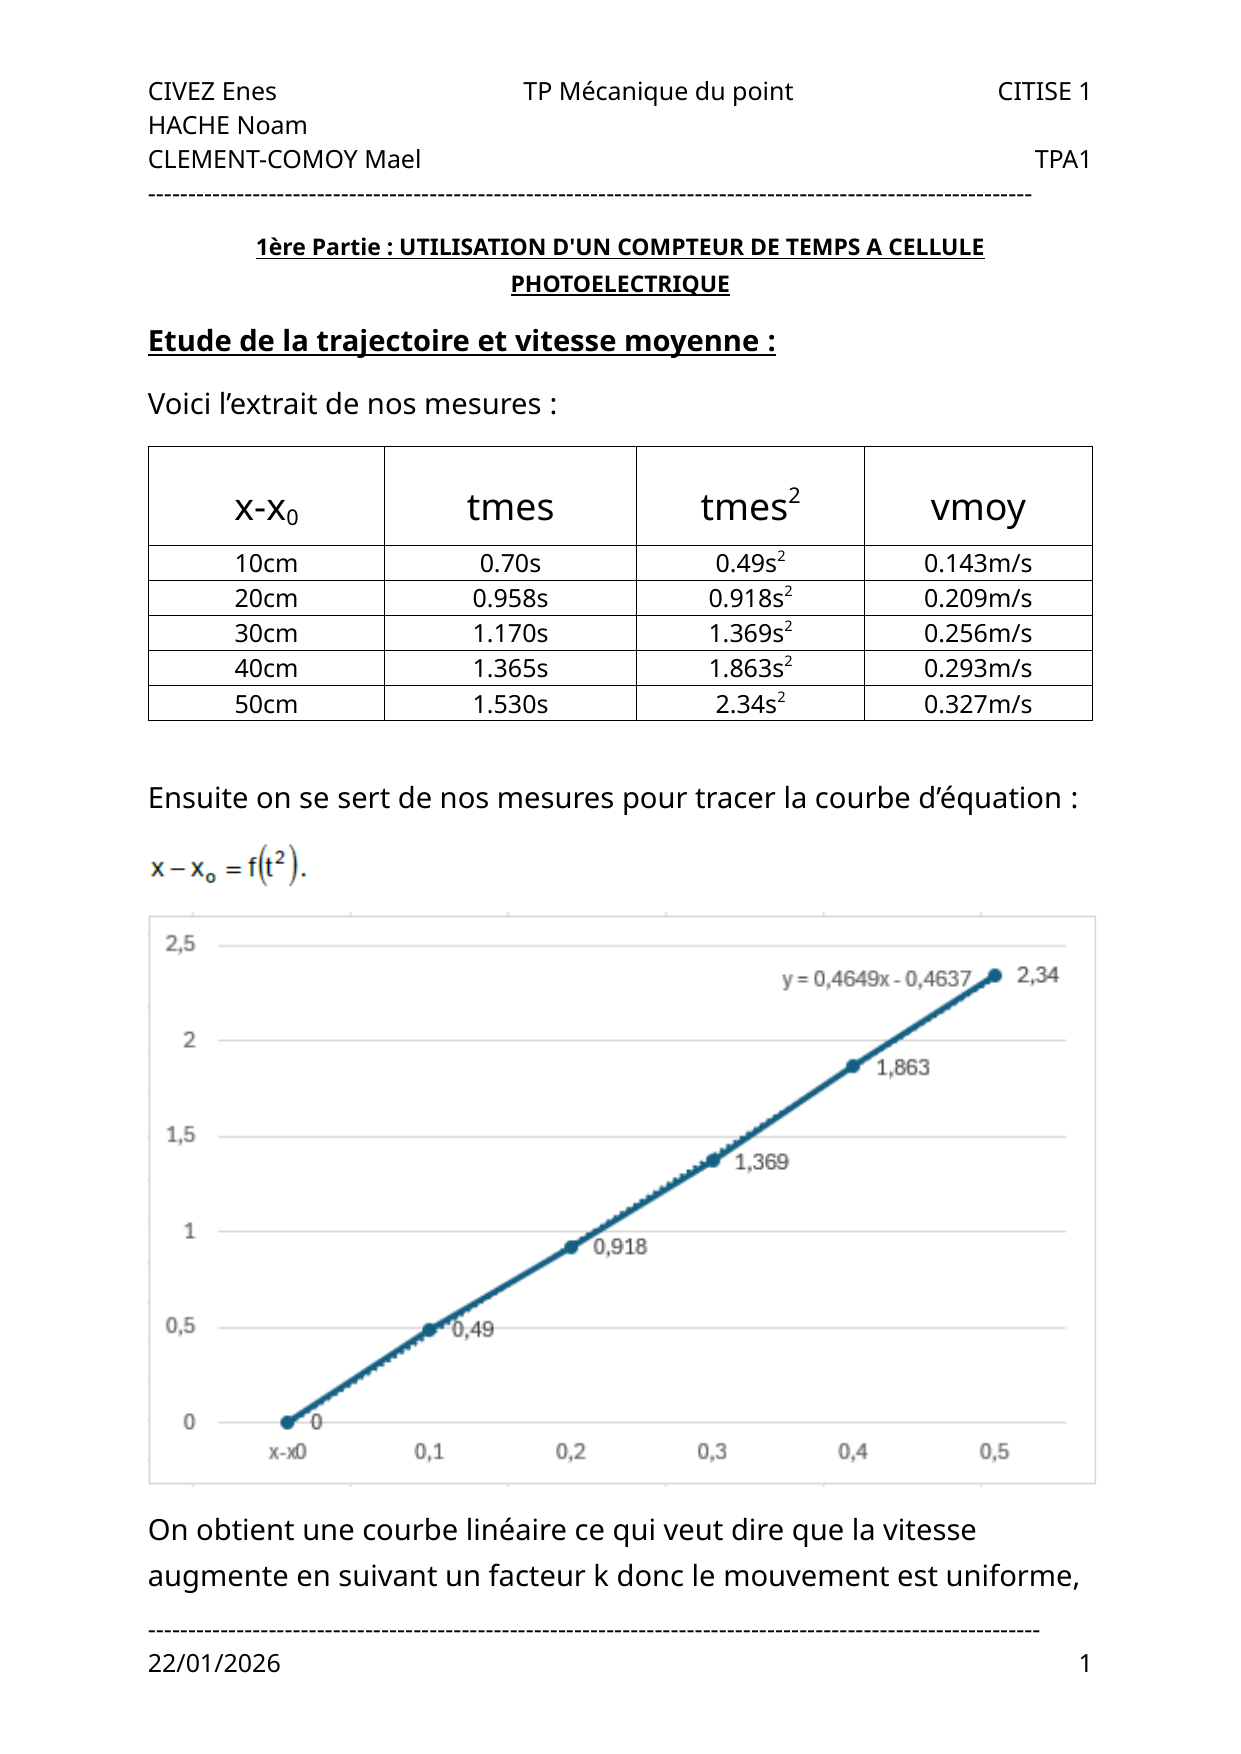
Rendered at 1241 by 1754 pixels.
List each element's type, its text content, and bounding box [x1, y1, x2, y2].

table_cell 2.34s2 [637, 686, 864, 720]
table_cell 0.49s2 [637, 546, 864, 580]
table_header x-x0 [149, 447, 384, 545]
text Voici l’extrait de nos mesures : [148, 383, 1093, 423]
table_cell 20cm [149, 581, 384, 615]
table_header tmes2 [637, 447, 864, 545]
table_cell 40cm [149, 651, 384, 685]
table_cell 50cm [149, 686, 384, 720]
picture [147, 912, 1097, 1487]
table_cell 0.70s [385, 546, 636, 580]
table_cell 0.958s [385, 581, 636, 615]
table_cell 30cm [149, 616, 384, 650]
table_cell 0.918s2 [637, 581, 864, 615]
text 1ère Partie : UTILISATION D'UN COMPTEUR DE TEMPS A CELLULE PHOTOELECTRIQUE [148, 231, 1093, 299]
table_cell 1.863s2 [637, 651, 864, 685]
table_cell 1.170s [385, 616, 636, 650]
text Ensuite on se sert de nos mesures pour tracer la courbe d’équation : [148, 777, 1093, 817]
table_cell 1.530s [385, 686, 636, 720]
table_cell 10cm [149, 546, 384, 580]
table_cell 0.143m/s [865, 546, 1092, 580]
table_header tmes [385, 447, 636, 545]
text Etude de la trajectoire et vitesse moyenne : [148, 320, 1093, 360]
picture [147, 840, 312, 891]
table_cell 0.327m/s [865, 686, 1092, 720]
table_cell 1.365s [385, 651, 636, 685]
table_cell 0.209m/s [865, 581, 1092, 615]
table_header vmoy [865, 447, 1092, 545]
table_cell 0.256m/s [865, 616, 1092, 650]
table_cell 1.369s2 [637, 616, 864, 650]
text On obtient une courbe linéaire ce qui veut dire que la vitesse augmente en suivant un facteur k donc le mouvement est uniforme, [148, 1509, 1093, 1594]
table_cell 0.293m/s [865, 651, 1092, 685]
